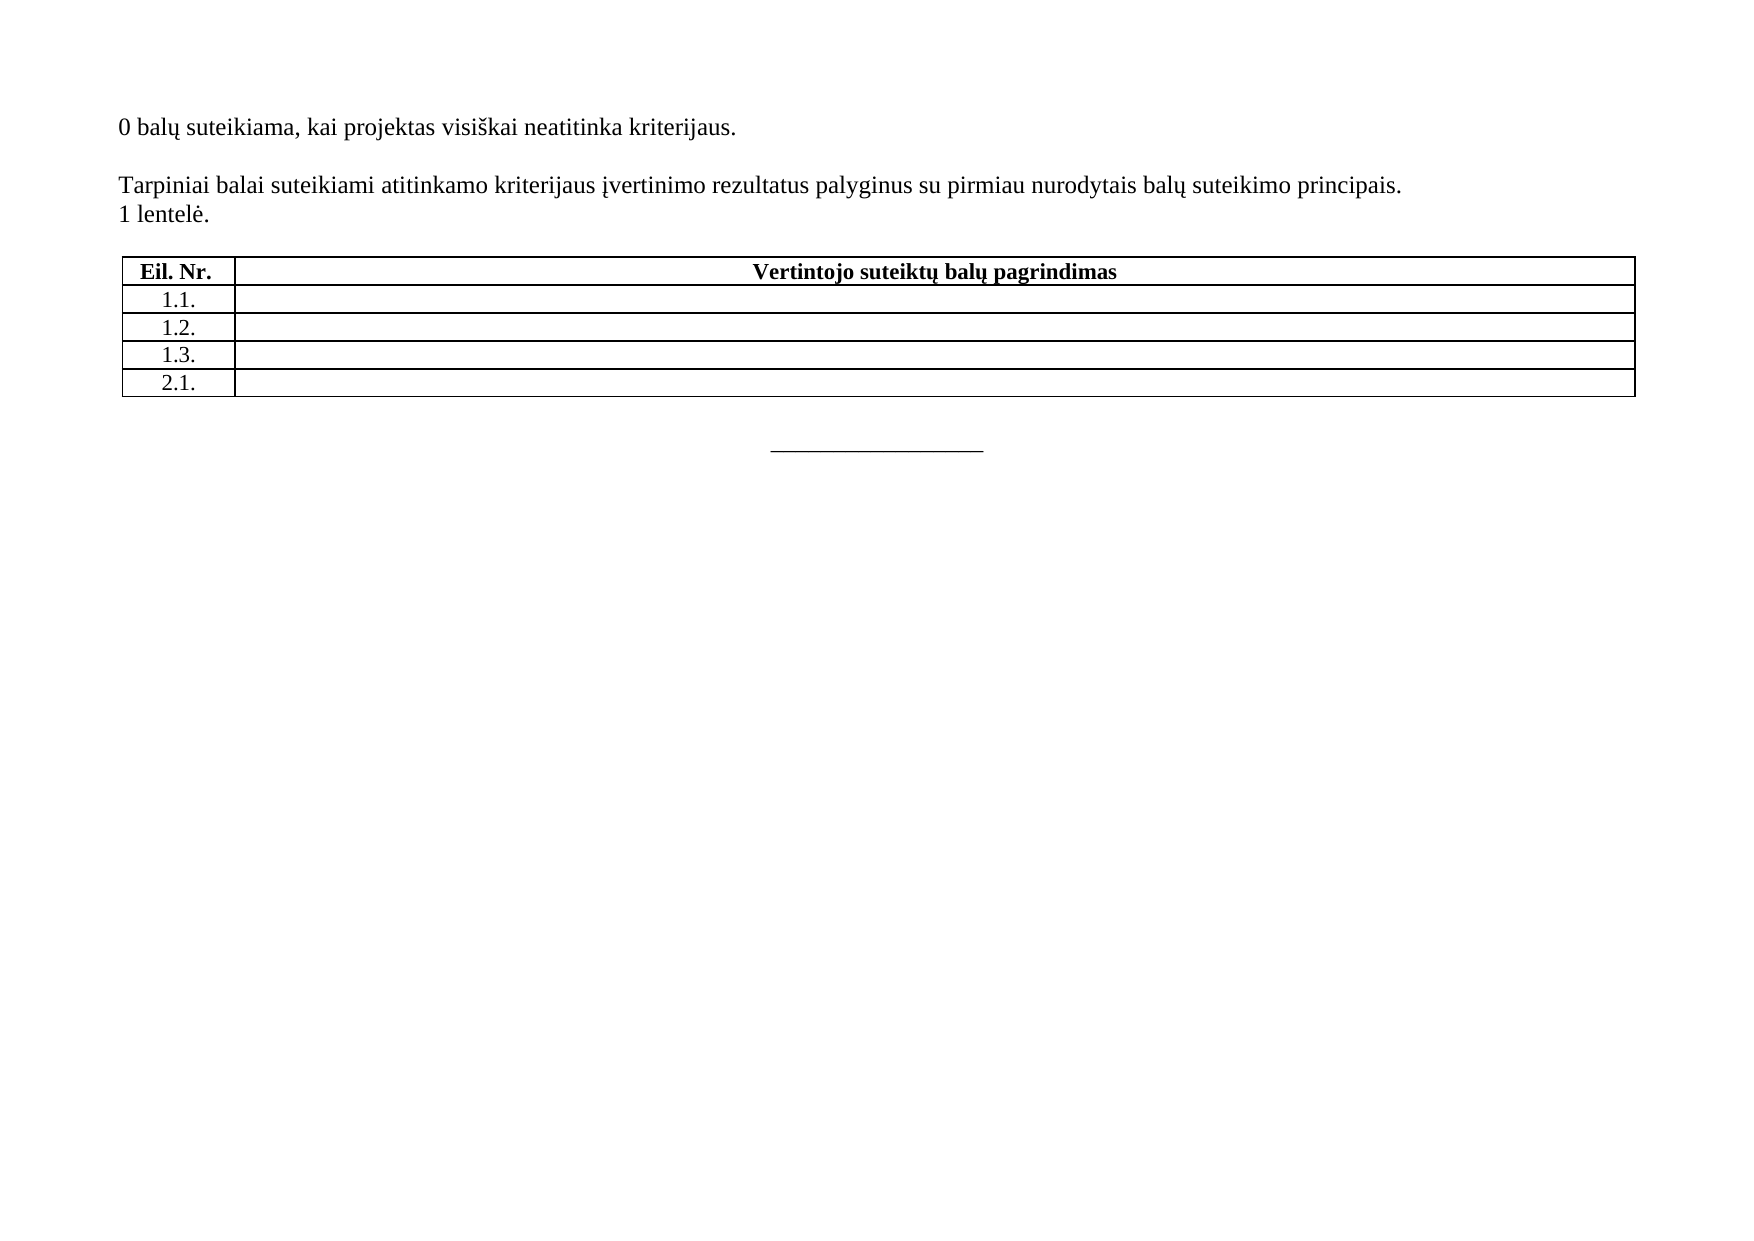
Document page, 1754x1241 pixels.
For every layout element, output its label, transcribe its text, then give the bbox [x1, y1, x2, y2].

table_cell 2.1. [123, 370, 234, 396]
table_header Vertintojo suteiktų balų pagrindimas [236, 258, 1634, 284]
table_cell 1.2. [123, 314, 234, 340]
text Tarpiniai balai suteikiami atitinkamo kriterijaus įvertinimo rezultatus palyginus su pirmiau nurodytais balų suteikimo principais. [118, 170, 1635, 199]
table_cell [236, 314, 1634, 340]
table_header Eil. Nr. [123, 258, 234, 284]
table_cell 1.1. [123, 286, 234, 312]
text _________________ [118, 426, 1635, 455]
text 0 balų suteikiama, kai projektas visiškai neatitinka kriterijaus. [118, 112, 1635, 141]
table_cell [236, 342, 1634, 368]
text 1 lentelė. [118, 199, 1635, 227]
table_cell [236, 370, 1634, 396]
table_cell 1.3. [123, 342, 234, 368]
table_cell [236, 286, 1634, 312]
